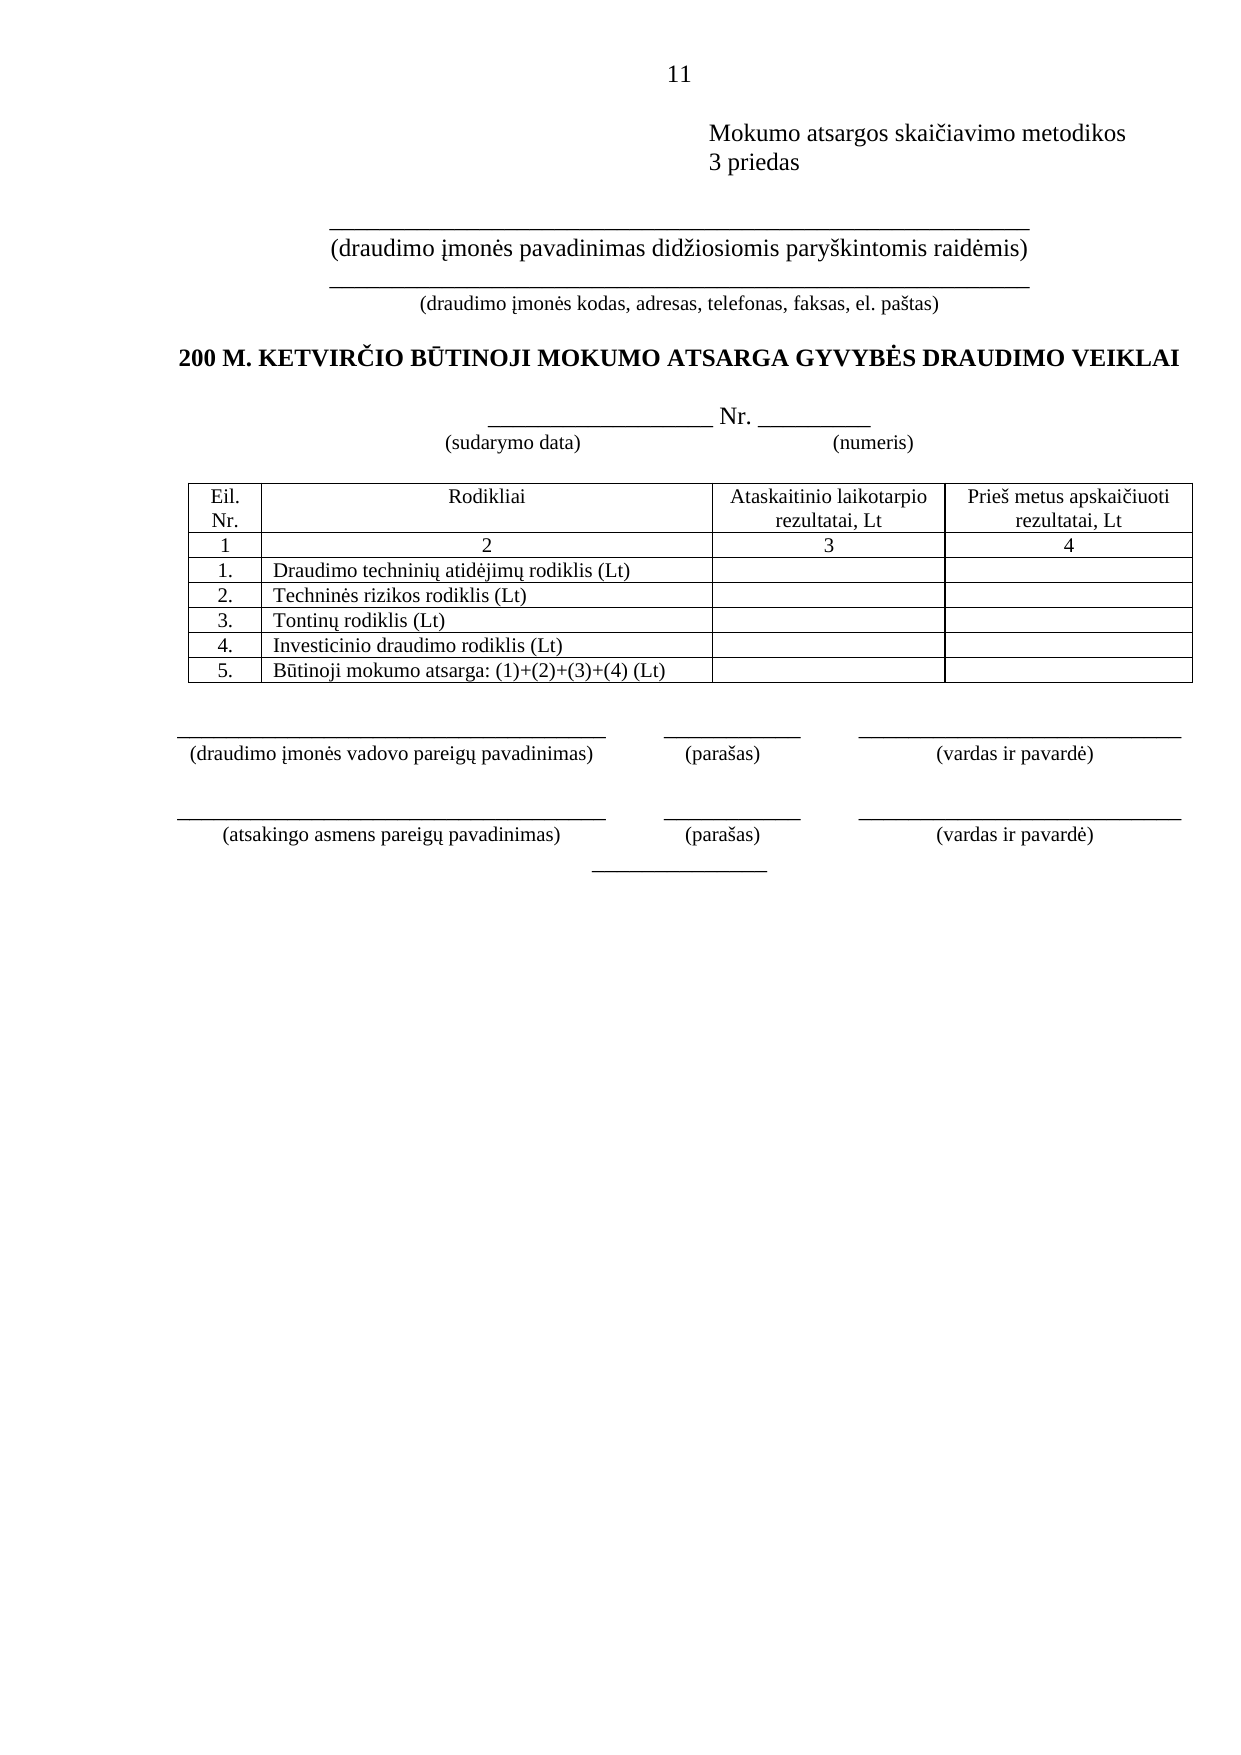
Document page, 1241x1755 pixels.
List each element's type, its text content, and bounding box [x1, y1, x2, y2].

table_cell Būtinoji mokumo atsarga: (1)+(2)+(3)+(4) (Lt) [262, 658, 712, 682]
table_cell 2. [189, 583, 261, 607]
table_header Eil. Nr. [189, 484, 261, 532]
table_cell 3. [189, 608, 261, 632]
table_cell Techninės rizikos rodiklis (Lt) [262, 583, 712, 607]
table_header Ataskaitinio laikotarpio rezultatai, Lt [713, 484, 944, 532]
table_cell [946, 608, 1192, 632]
text (draudimo įmonės vadovo pareigų pavadinimas) (parašas) (vardas ir pavardė) [177, 741, 1181, 765]
table_cell 4 [946, 533, 1192, 557]
text 3 priedas [177, 147, 1181, 176]
table_cell [713, 583, 944, 607]
text ________________________________________________________ [177, 204, 1181, 233]
text (sudarymo data) (numeris) [177, 430, 1181, 454]
table_cell [946, 583, 1192, 607]
text __________________ Nr. _________ [177, 401, 1181, 430]
text (atsakingo asmens pareigų pavadinimas) (parašas) (vardas ir pavardė) [177, 822, 1181, 846]
table_cell [946, 558, 1192, 582]
table_cell 1 [189, 533, 261, 557]
text (draudimo įmonės pavadinimas didžiosiomis paryškintomis raidėmis) [177, 233, 1181, 262]
table_cell [713, 633, 944, 657]
table_cell Tontinų rodiklis (Lt) [262, 608, 712, 632]
table_header Prieš metus apskaičiuoti rezultatai, Lt [946, 484, 1192, 532]
table_cell 2 [262, 533, 712, 557]
table_cell 5. [189, 658, 261, 682]
table_cell [713, 658, 944, 682]
table_cell Investicinio draudimo rodiklis (Lt) [262, 633, 712, 657]
table_cell 1. [189, 558, 261, 582]
text ______________ [177, 846, 1181, 875]
table_cell Draudimo techninių atidėjimų rodiklis (Lt) [262, 558, 712, 582]
table_cell [946, 658, 1192, 682]
table_header Rodikliai [262, 484, 712, 532]
text ________________________________________________________ [177, 262, 1181, 291]
table_cell [713, 608, 944, 632]
text (draudimo įmonės kodas, adresas, telefonas, faksas, el. paštas) [177, 291, 1181, 315]
table_cell [946, 633, 1192, 657]
text Mokumo atsargos skaičiavimo metodikos [709, 118, 1181, 147]
table_cell [713, 558, 944, 582]
table_cell 4. [189, 633, 261, 657]
text 200 M. KETVIRČIO BŪTINOJI MOKUMO ATSARGA GYVYBĖS DRAUDIMO VEIKLAI [177, 343, 1181, 372]
table_cell 3 [713, 533, 944, 557]
